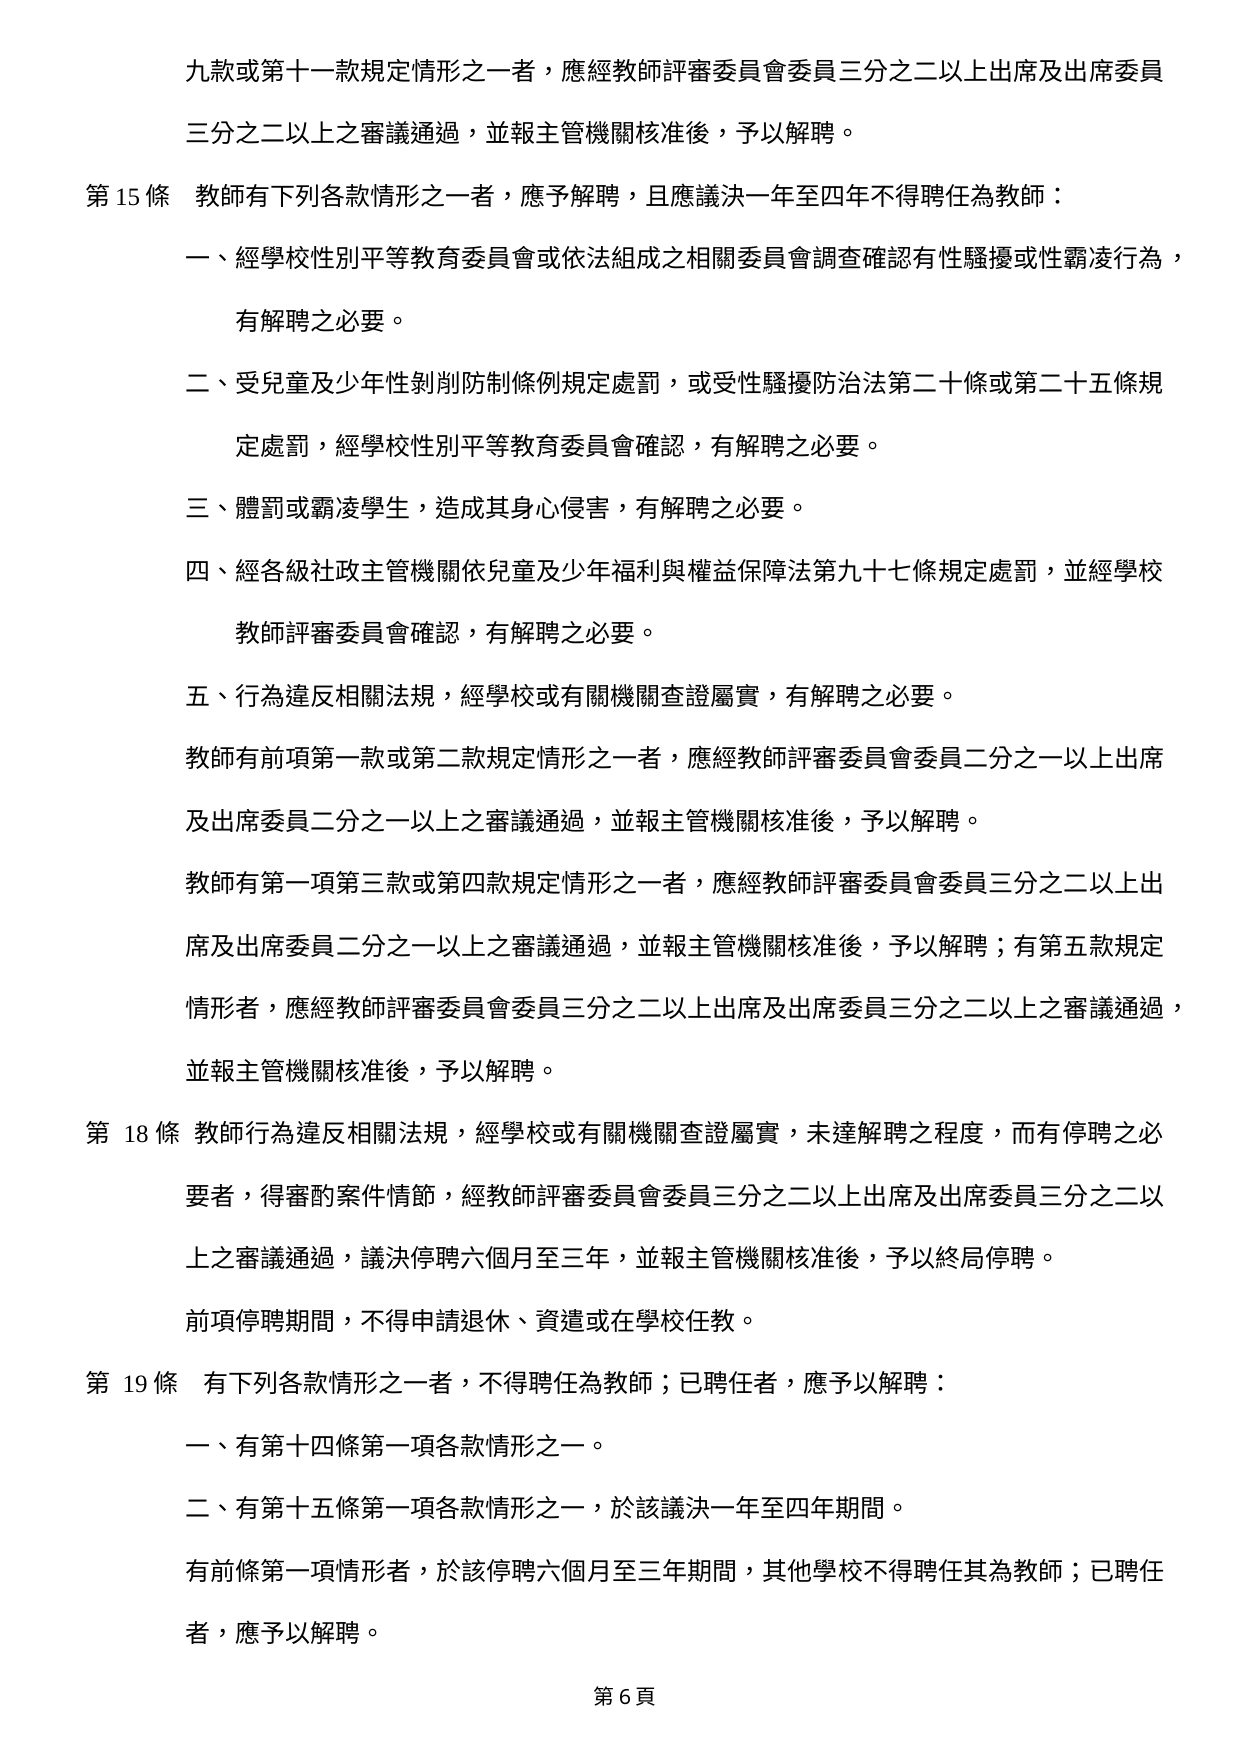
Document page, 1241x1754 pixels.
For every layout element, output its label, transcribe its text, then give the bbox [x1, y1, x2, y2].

text 二、受兒童及少年性剝削防制條例規定處罰，或受性騷擾防治法第二十條或第二十五條規定處罰，經學校性別平等教育委員會確認，有解聘之必要。 [185, 340, 1165, 465]
text 一、經學校性別平等教育委員會或依法組成之相關委員會調查確認有性騷擾或性霸凌行為，有解聘之必要。 [185, 215, 1165, 340]
text 第15條 教師有下列各款情形之一者，應予解聘，且應議決一年至四年不得聘任為教師： [85, 152, 1165, 215]
text 第 19 條 有下列各款情形之一者，不得聘任為教師；已聘任者，應予以解聘： [85, 1340, 1165, 1402]
text 一、有第十四條第一項各款情形之一。 [185, 1402, 1165, 1465]
text 第 18 條 教師行為違反相關法規，經學校或有關機關查證屬實，未達解聘之程度，而有停聘之必要者，得審酌案件情節，經教師評審委員會委員三分之二以上出席及出席委員三分之二以上之審議通過，議決停聘六個月至三年，並報主管機關核准後，予以終局停聘。 [85, 1090, 1165, 1277]
text 有前條第一項情形者，於該停聘六個月至三年期間，其他學校不得聘任其為教師；已聘任者，應予以解聘。 [185, 1527, 1165, 1652]
text 四、經各級社政主管機關依兒童及少年福利與權益保障法第九十七條規定處罰，並經學校教師評審委員會確認，有解聘之必要。 [185, 527, 1165, 652]
text 九款或第十一款規定情形之一者，應經教師評審委員會委員三分之二以上出席及出席委員三分之二以上之審議通過，並報主管機關核准後，予以解聘。 [185, 27, 1165, 152]
text 教師有第一項第三款或第四款規定情形之一者，應經教師評審委員會委員三分之二以上出席及出席委員二分之一以上之審議通過，並報主管機關核准後，予以解聘；有第五款規定情形者，應經教師評審委員會委員三分之二以上出席及出席委員三分之二以上之審議通過，並報主管機關核准後，予以解聘。 [185, 840, 1165, 1090]
text 二、有第十五條第一項各款情形之一，於該議決一年至四年期間。 [185, 1465, 1165, 1527]
text 教師有前項第一款或第二款規定情形之一者，應經教師評審委員會委員二分之一以上出席及出席委員二分之一以上之審議通過，並報主管機關核准後，予以解聘。 [185, 715, 1165, 840]
text 五、行為違反相關法規，經學校或有關機關查證屬實，有解聘之必要。 [185, 652, 1165, 715]
text 三、體罰或霸凌學生，造成其身心侵害，有解聘之必要。 [185, 465, 1165, 527]
text 前項停聘期間，不得申請退休、資遣或在學校任教。 [185, 1277, 1165, 1340]
